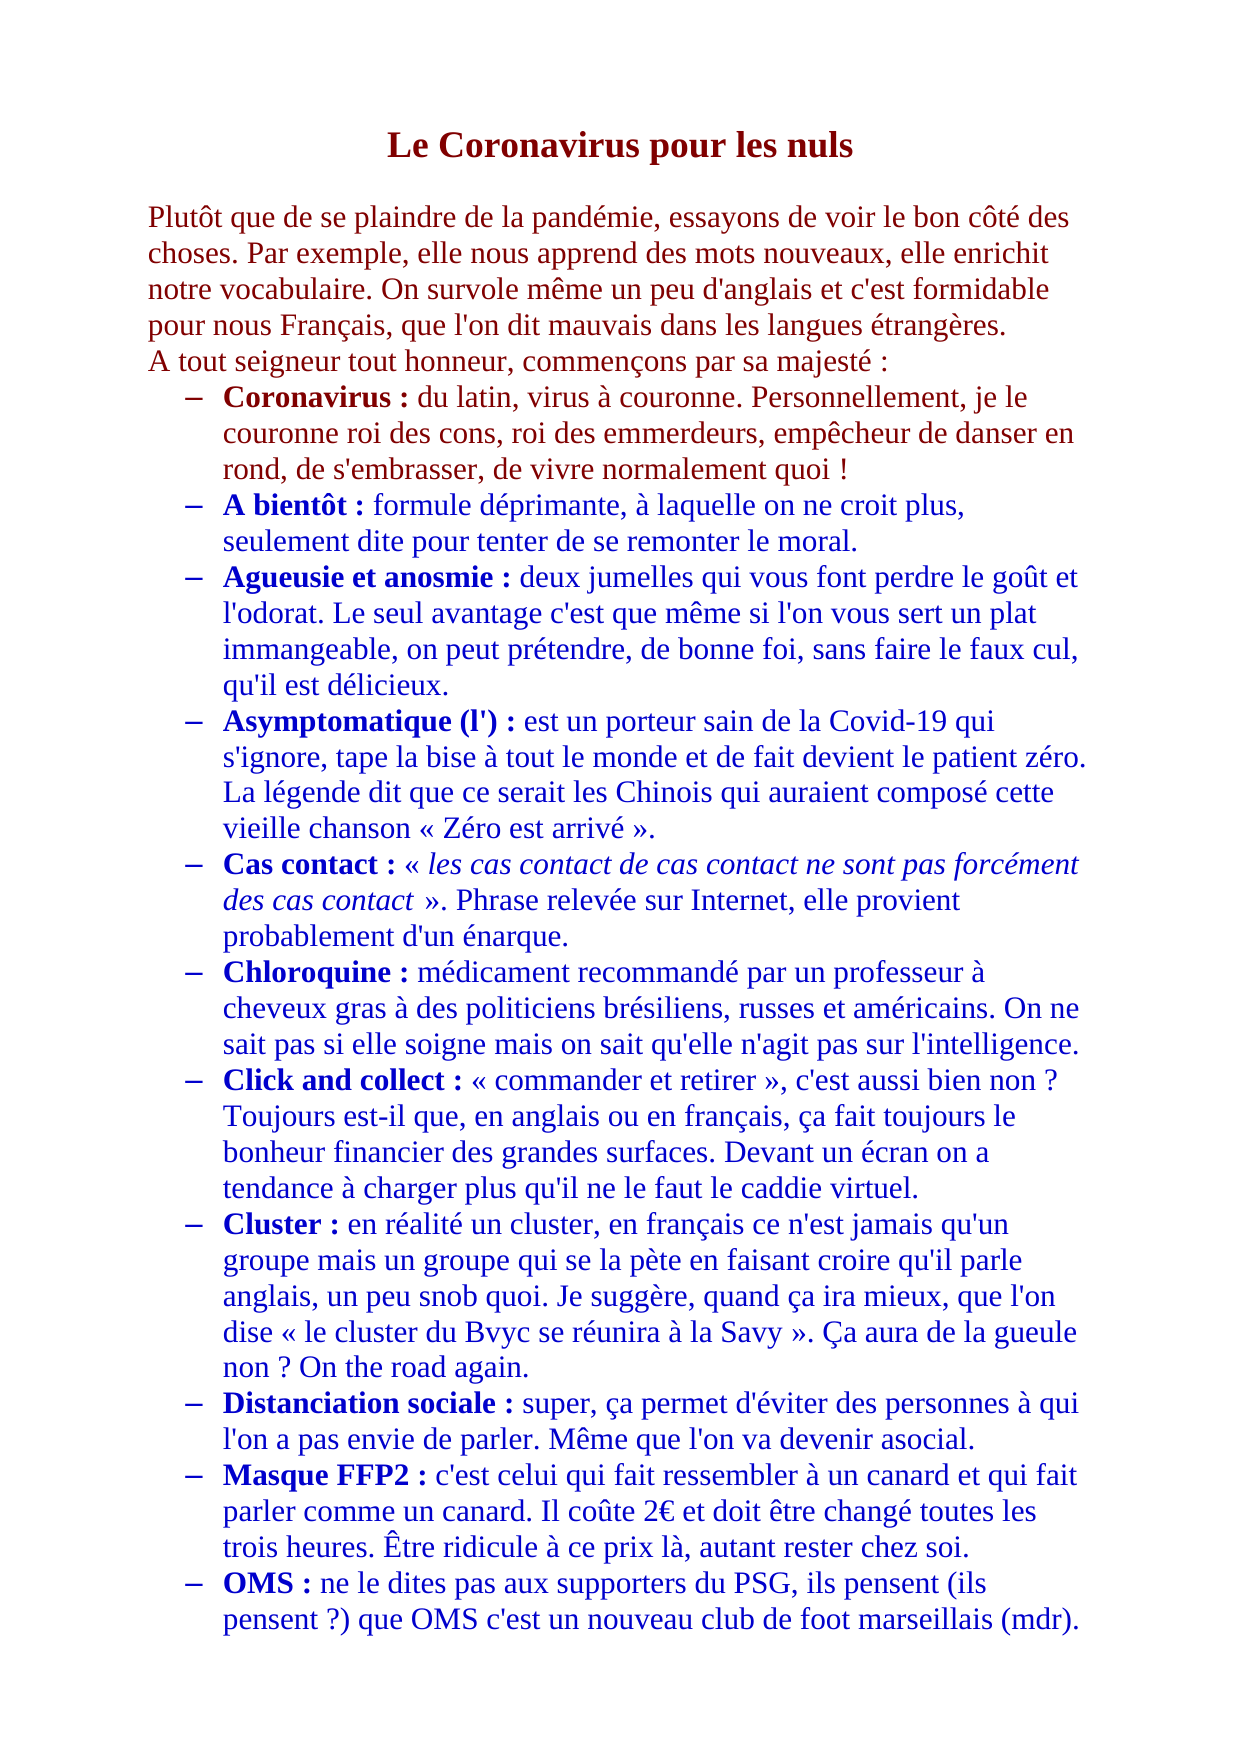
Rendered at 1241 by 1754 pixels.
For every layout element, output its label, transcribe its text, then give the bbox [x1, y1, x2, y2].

list Cluster : en réalité un cluster, en français ce n'est jamais qu'un groupe mais un groupe qui se la pète en faisant croire qu'il parle anglais, un peu snob quoi. Je suggère, quand ça ira mieux, que l'on dise « le cluster du Bvyc se réunira à la Savy ». Ça aura de la gueule non ? On the road again. [185, 1205, 1093, 1385]
text Plutôt que de se plaindre de la pandémie, essayons de voir le bon côté des choses. Par exemple, elle nous apprend des mots nouveaux, elle enrichit notre vocabulaire. On survole même un peu d'anglais et c'est formidable pour nous Français, que l'on dit mauvais dans les langues étrangères. [148, 199, 1093, 342]
list Coronavirus : du latin, virus à couronne. Personnellement, je le couronne roi des cons, roi des emmerdeurs, empêcheur de danser en rond, de s'embrasser, de vivre normalement quoi ! [185, 378, 1093, 486]
list OMS : ne le dites pas aux supporters du PSG, ils pensent (ils pensent ?) que OMS c'est un nouveau club de foot marseillais (mdr). [185, 1564, 1093, 1636]
list A bientôt : formule déprimante, à laquelle on ne croit plus, seulement dite pour tenter de se remonter le moral. [185, 486, 1093, 558]
list Agueusie et anosmie : deux jumelles qui vous font perdre le goût et l'odorat. Le seul avantage c'est que même si l'on vous sert un plat immangeable, on peut prétendre, de bonne foi, sans faire le faux cul, qu'il est délicieux. [185, 558, 1093, 702]
list Cas contact : « les cas contact de cas contact ne sont pas forcément des cas contact ». Phrase relevée sur Internet, elle provient probablement d'un énarque. [185, 846, 1093, 953]
text Le Coronavirus pour les nuls [148, 122, 1093, 165]
text A tout seigneur tout honneur, commençons par sa majesté : [148, 342, 1093, 378]
list Chloroquine : médicament recommandé par un professeur à cheveux gras à des politiciens brésiliens, russes et américains. On ne sait pas si elle soigne mais on sait qu'elle n'agit pas sur l'intelligence. [185, 953, 1093, 1061]
list Asymptomatique (l') : est un porteur sain de la Covid-19 qui s'ignore, tape la bise à tout le monde et de fait devient le patient zéro. La légende dit que ce serait les Chinois qui auraient composé cette vieille chanson « Zéro est arrivé ». [185, 702, 1093, 846]
list Click and collect : « commander et retirer », c'est aussi bien non ? Toujours est-il que, en anglais ou en français, ça fait toujours le bonheur financier des grandes surfaces. Devant un écran on a tendance à charger plus qu'il ne le faut le caddie virtuel. [185, 1061, 1093, 1205]
list Masque FFP2 : c'est celui qui fait ressembler à un canard et qui fait parler comme un canard. Il coûte 2€ et doit être changé toutes les trois heures. Être ridicule à ce prix là, autant rester chez soi. [185, 1457, 1093, 1564]
list Distanciation sociale : super, ça permet d'éviter des personnes à qui l'on a pas envie de parler. Même que l'on va devenir asocial. [185, 1385, 1093, 1457]
